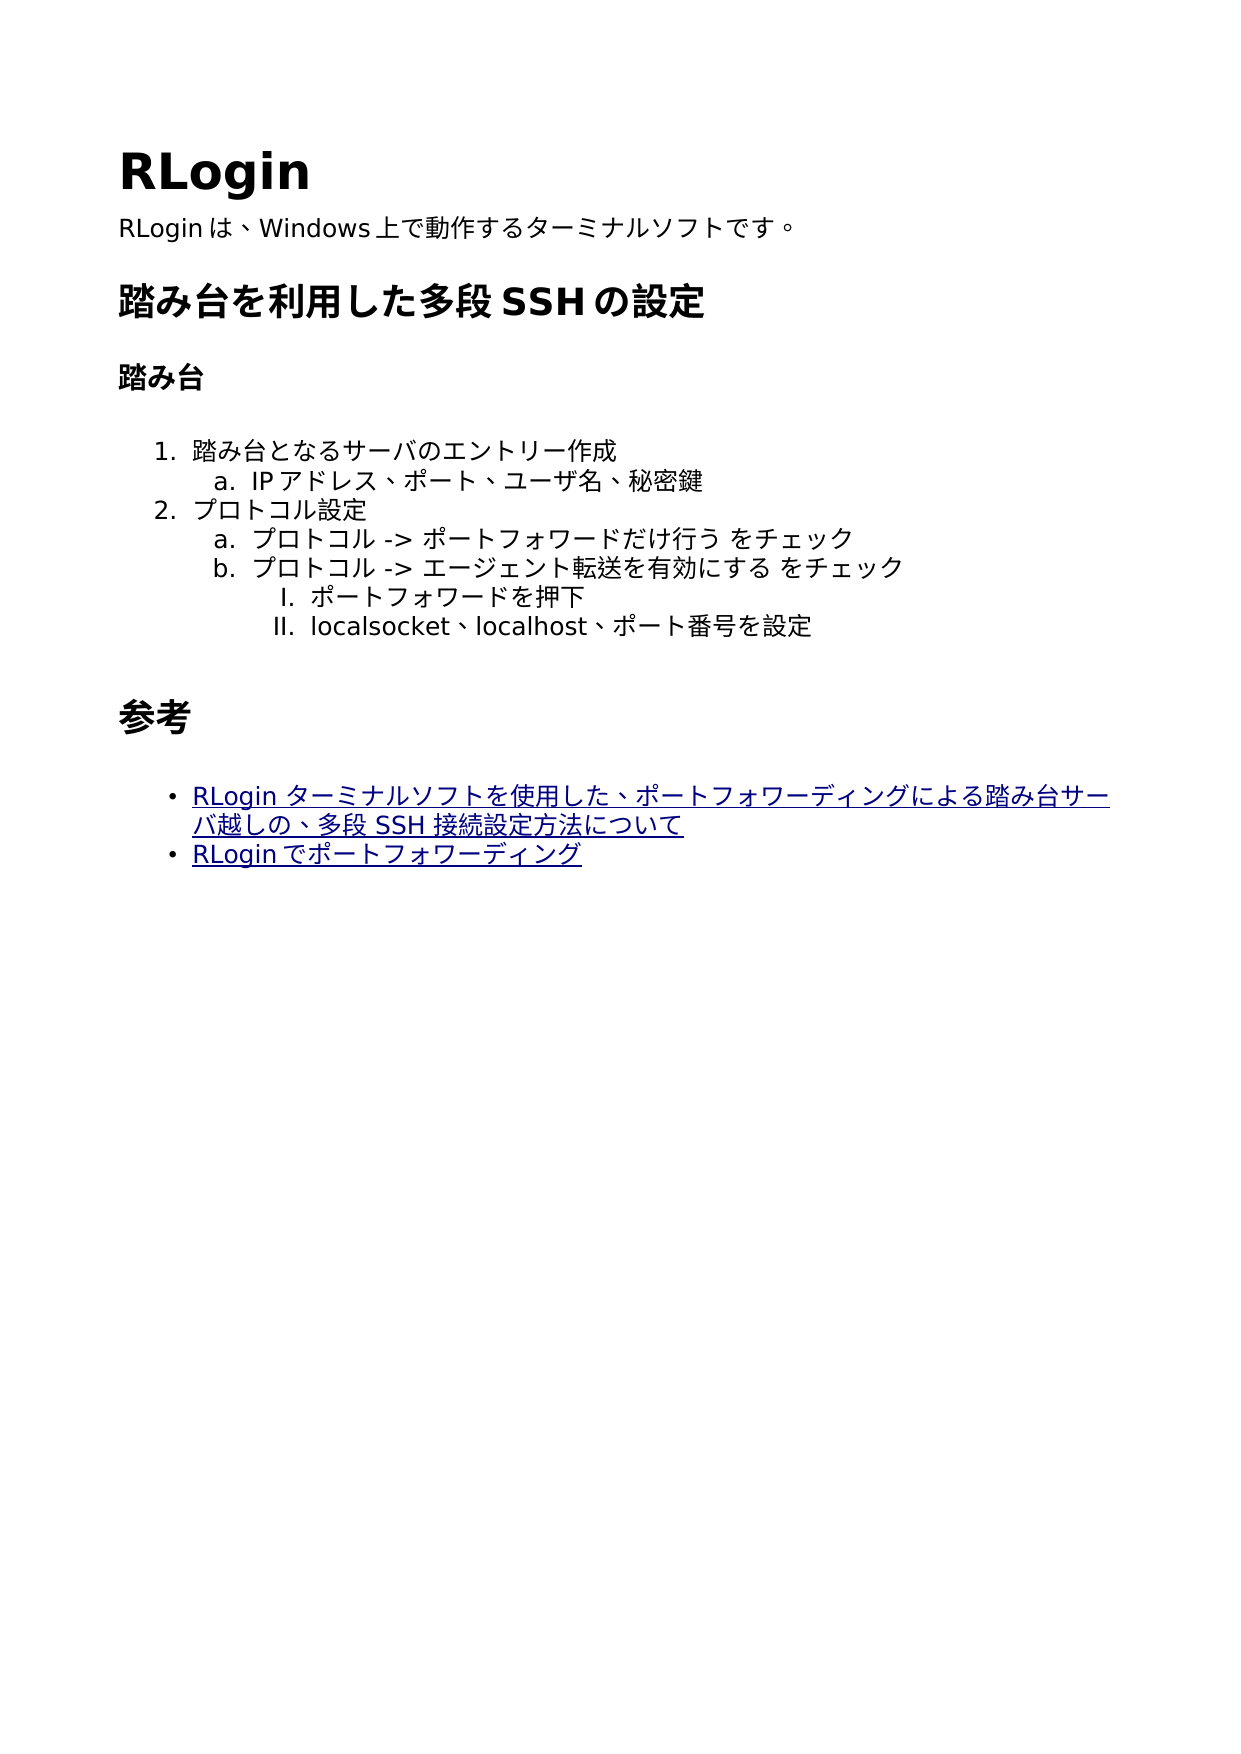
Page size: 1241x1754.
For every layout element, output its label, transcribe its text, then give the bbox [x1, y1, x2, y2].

list IPアドレス、ポート、ユーザ名、秘密鍵 [236, 467, 1122, 496]
list ポートフォワードを押下 [295, 583, 1122, 613]
list プロトコル -> ポートフォワードだけ行う をチェック [236, 525, 1122, 554]
list RLoginでポートフォワーディング [177, 840, 1122, 869]
list 踏み台となるサーバのエントリー作成 [177, 438, 1122, 467]
subtitle 踏み台を利用した多段SSHの設定 [118, 281, 1122, 324]
text RLoginは、Windows上で動作するターミナルソフトです。 [118, 214, 1122, 243]
list RLogin ターミナルソフトを使用した、ポートフォワーディングによる踏み台サーバ越しの、多段 SSH 接続設定方法について [177, 782, 1122, 840]
subtitle 踏み台 [118, 362, 1122, 396]
list プロトコル設定 [177, 496, 1122, 525]
list プロトコル -> エージェント転送を有効にする をチェック [236, 554, 1122, 583]
list localsocket、localhost、ポート番号を設定 [295, 613, 1122, 642]
subtitle RLogin [118, 143, 1122, 201]
subtitle 参考 [118, 696, 1122, 740]
